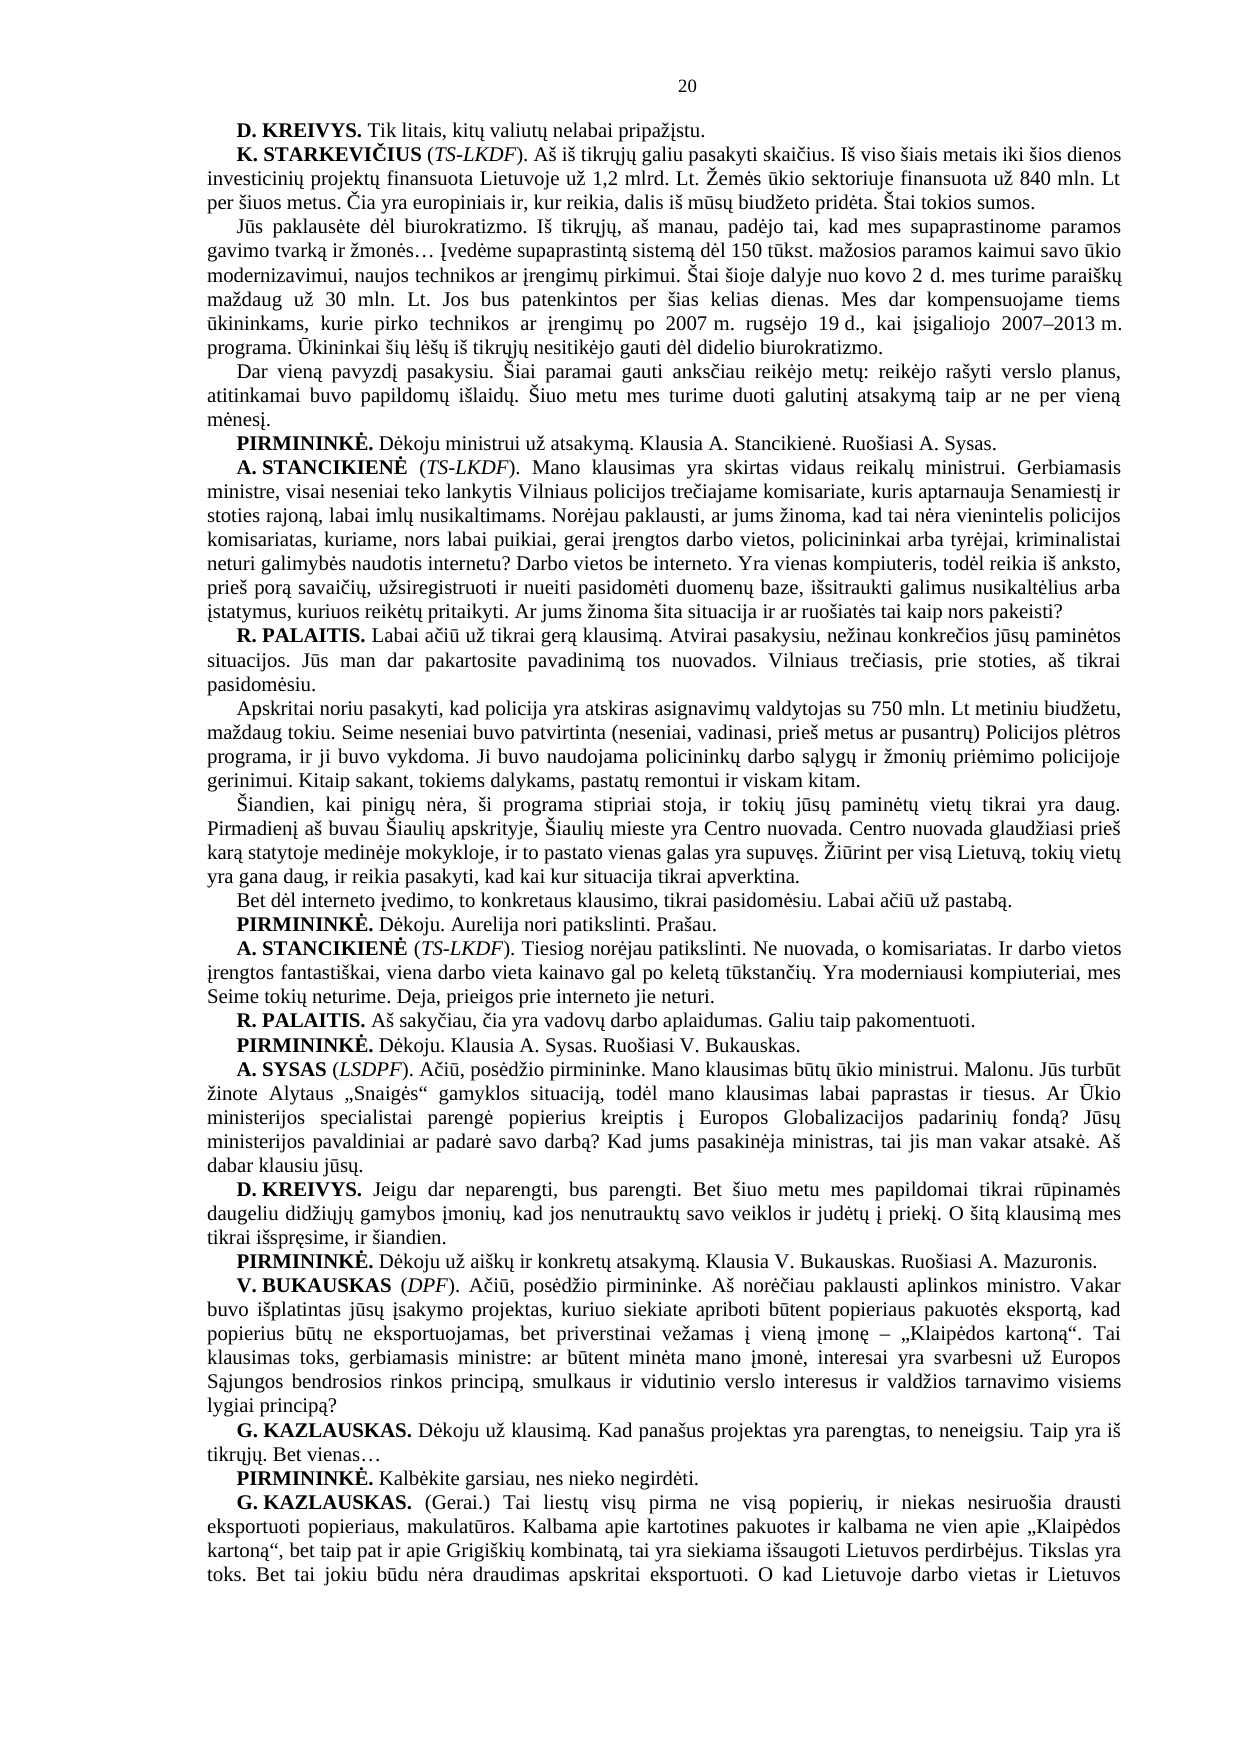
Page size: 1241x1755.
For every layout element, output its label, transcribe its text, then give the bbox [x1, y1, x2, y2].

text G. KAZLAUSKAS. Dėkoju už klausimą. Kad panašus projektas yra parengtas, to neneigsiu. Taip yra iš tikrųjų. Bet vienas… [207, 1417, 1122, 1466]
text Bet dėl interneto įvedimo, to konkretaus klausimo, tikrai pasidomėsiu. Labai ačiū už pastabą. [207, 888, 1122, 912]
text PIRMININKĖ. Dėkoju. Klausia A. Sysas. Ruošiasi V. Bukauskas. [207, 1032, 1122, 1057]
text K. STARKEVIČIUS (TS-LKDF). Aš iš tikrųjų galiu pasakyti skaičius. Iš viso šiais metais iki šios dienos investicinių projektų finansuota Lietuvoje už 1,2 mlrd. Lt. Žemės ūkio sektoriuje finansuota už 840 mln. Lt per šiuos metus. Čia yra europiniais ir, kur reikia, dalis iš mūsų biudžeto pridėta. Štai tokios sumos. [207, 142, 1122, 214]
text D. KREIVYS. Tik litais, kitų valiutų nelabai pripažįstu. [207, 118, 1122, 142]
text Apskritai noriu pasakyti, kad policija yra atskiras asignavimų valdytojas su 750 mln. Lt metiniu biudžetu, maždaug tokiu. Seime neseniai buvo patvirtinta (neseniai, vadinasi, prieš metus ar pusantrų) Policijos plėtros programa, ir ji buvo vykdoma. Ji buvo naudojama policininkų darbo sąlygų ir žmonių priėmimo policijoje gerinimui. Kitaip sakant, tokiems dalykams, pastatų remontui ir viskam kitam. [207, 696, 1122, 792]
text PIRMININKĖ. Dėkoju už aiškų ir konkretų atsakymą. Klausia V. Bukauskas. Ruošiasi A. Mazuronis. [207, 1249, 1122, 1273]
text PIRMININKĖ. Dėkoju ministrui už atsakymą. Klausia A. Stancikienė. Ruošiasi A. Sysas. [207, 431, 1122, 455]
text R. PALAITIS. Labai ačiū už tikrai gerą klausimą. Atvirai pasakysiu, nežinau konkrečios jūsų paminėtos situacijos. Jūs man dar pakartosite pavadinimą tos nuovados. Vilniaus trečiasis, prie stoties, aš tikrai pasidomėsiu. [207, 623, 1122, 696]
text PIRMININKĖ. Dėkoju. Aurelija nori patikslinti. Prašau. [207, 912, 1122, 936]
text G. KAZLAUSKAS. (Gerai.) Tai liestų visų pirma ne visą popierių, ir niekas nesiruošia drausti eksportuoti popieriaus, makulatūros. Kalbama apie kartotines pakuotes ir kalbama ne vien apie „Klaipėdos kartoną“, bet taip pat ir apie Grigiškių kombinatą, tai yra siekiama išsaugoti Lietuvos perdirbėjus. Tikslas yra toks. Bet tai jokiu būdu nėra draudimas apskritai eksportuoti. O kad Lietuvoje darbo vietas ir Lietuvos [207, 1490, 1122, 1586]
text Dar vieną pavyzdį pasakysiu. Šiai paramai gauti anksčiau reikėjo metų: reikėjo rašyti verslo planus, atitinkamai buvo papildomų išlaidų. Šiuo metu mes turime duoti galutinį atsakymą taip ar ne per vieną mėnesį. [207, 359, 1122, 431]
text Šiandien, kai pinigų nėra, ši programa stipriai stoja, ir tokių jūsų paminėtų vietų tikrai yra daug. Pirmadienį aš buvau Šiaulių apskrityje, Šiaulių mieste yra Centro nuovada. Centro nuovada glaudžiasi prieš karą statytoje medinėje mokykloje, ir to pastato vienas galas yra supuvęs. Žiūrint per visą Lietuvą, tokių vietų yra gana daug, ir reikia pasakyti, kad kai kur situacija tikrai apverktina. [207, 792, 1122, 888]
text A. STANCIKIENĖ (TS-LKDF). Mano klausimas yra skirtas vidaus reikalų ministrui. Gerbiamasis ministre, visai neseniai teko lankytis Vilniaus policijos trečiajame komisariate, kuris aptarnauja Senamiestį ir stoties rajoną, labai imlų nusikaltimams. Norėjau paklausti, ar jums žinoma, kad tai nėra vienintelis policijos komisariatas, kuriame, nors labai puikiai, gerai įrengtos darbo vietos, policininkai arba tyrėjai, kriminalistai neturi galimybės naudotis internetu? Darbo vietos be interneto. Yra vienas kompiuteris, todėl reikia iš anksto, prieš porą savaičių, užsiregistruoti ir nueiti pasidomėti duomenų baze, išsitraukti galimus nusikaltėlius arba įstatymus, kuriuos reikėtų pritaikyti. Ar jums žinoma šita situacija ir ar ruošiatės tai kaip nors pakeisti? [207, 455, 1122, 623]
text V. BUKAUSKAS (DPF). Ačiū, posėdžio pirmininke. Aš norėčiau paklausti aplinkos ministro. Vakar buvo išplatintas jūsų įsakymo projektas, kuriuo siekiate apriboti būtent popieriaus pakuotės eksportą, kad popierius būtų ne eksportuojamas, bet priverstinai vežamas į vieną įmonę – „Klaipėdos kartoną“. Tai klausimas toks, gerbiamasis ministre: ar būtent minėta mano įmonė, interesai yra svarbesni už Europos Sąjungos bendrosios rinkos principą, smulkaus ir vidutinio verslo interesus ir valdžios tarnavimo visiems lygiai principą? [207, 1273, 1122, 1417]
text Jūs paklausėte dėl biurokratizmo. Iš tikrųjų, aš manau, padėjo tai, kad mes supaprastinome paramos gavimo tvarką ir žmonės… Įvedėme supaprastintą sistemą dėl 150 tūkst. mažosios paramos kaimui savo ūkio modernizavimui, naujos technikos ar įrengimų pirkimui. Štai šioje dalyje nuo kovo 2 d. mes turime paraiškų maždaug už 30 mln. Lt. Jos bus patenkintos per šias kelias dienas. Mes dar kompensuojame tiems ūkininkams, kurie pirko technikos ar įrengimų po 2007 m. rugsėjo 19 d., kai įsigaliojo 2007–2013 m. programa. Ūkininkai šių lėšų iš tikrųjų nesitikėjo gauti dėl didelio biurokratizmo. [207, 214, 1122, 359]
text A. SYSAS (LSDPF). Ačiū, posėdžio pirmininke. Mano klausimas būtų ūkio ministrui. Malonu. Jūs turbūt žinote Alytaus „Snaigės“ gamyklos situaciją, todėl mano klausimas labai paprastas ir tiesus. Ar Ūkio ministerijos specialistai parengė popierius kreiptis į Europos Globalizacijos padarinių fondą? Jūsų ministerijos pavaldiniai ar padarė savo darbą? Kad jums pasakinėja ministras, tai jis man vakar atsakė. Aš dabar klausiu jūsų. [207, 1057, 1122, 1177]
text PIRMININKĖ. Kalbėkite garsiau, nes nieko negirdėti. [207, 1466, 1122, 1490]
text A. STANCIKIENĖ (TS-LKDF). Tiesiog norėjau patikslinti. Ne nuovada, o komisariatas. Ir darbo vietos įrengtos fantastiškai, viena darbo vieta kainavo gal po keletą tūkstančių. Yra moderniausi kompiuteriai, mes Seime tokių neturime. Deja, prieigos prie interneto jie neturi. [207, 936, 1122, 1008]
text D. KREIVYS. Jeigu dar neparengti, bus parengti. Bet šiuo metu mes papildomai tikrai rūpinamės daugeliu didžiųjų gamybos įmonių, kad jos nenutrauktų savo veiklos ir judėtų į priekį. O šitą klausimą mes tikrai išspręsime, ir šiandien. [207, 1177, 1122, 1249]
text R. PALAITIS. Aš sakyčiau, čia yra vadovų darbo aplaidumas. Galiu taip pakomentuoti. [207, 1008, 1122, 1032]
